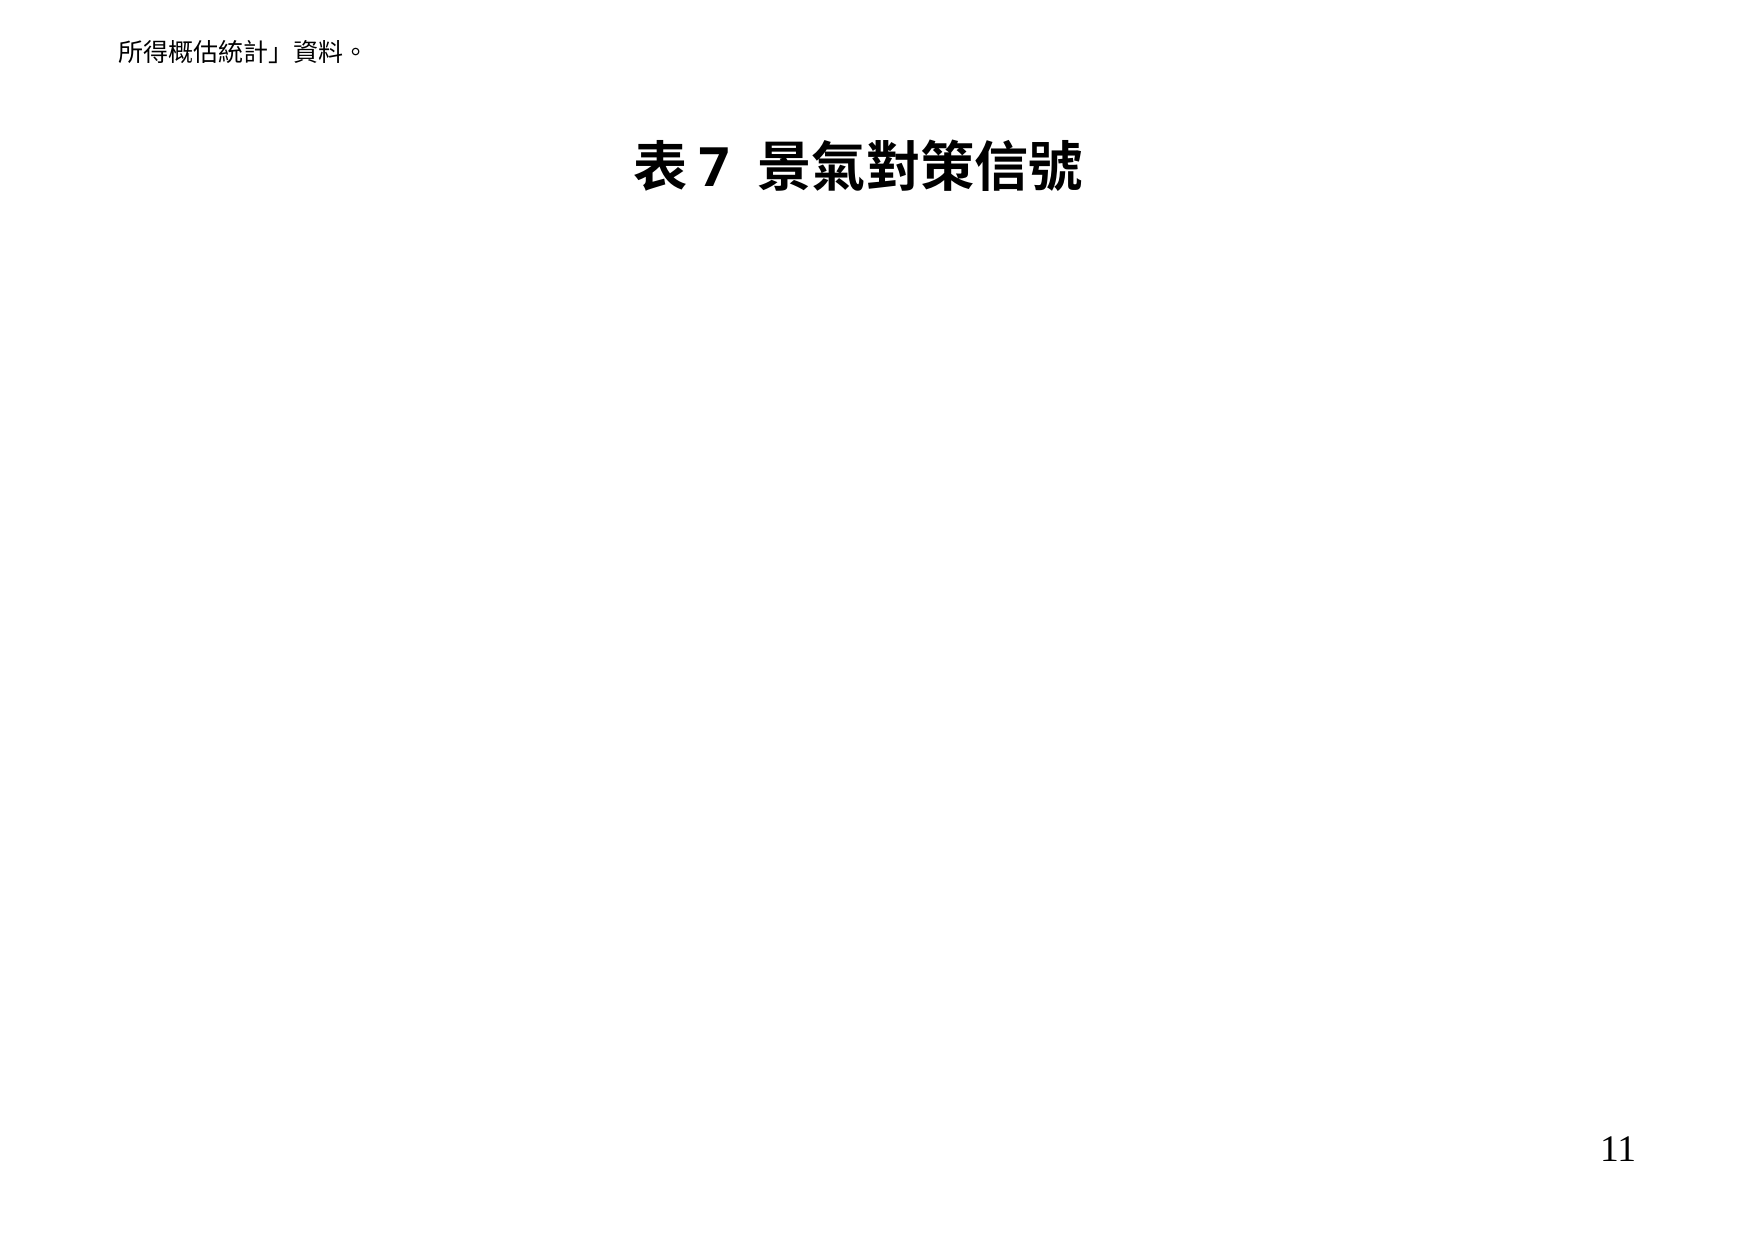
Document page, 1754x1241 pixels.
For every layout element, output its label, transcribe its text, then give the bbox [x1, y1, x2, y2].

text 所得概估統計」資料。 [118, 32, 1636, 69]
text 表7 景氣對策信號 [118, 107, 1636, 219]
